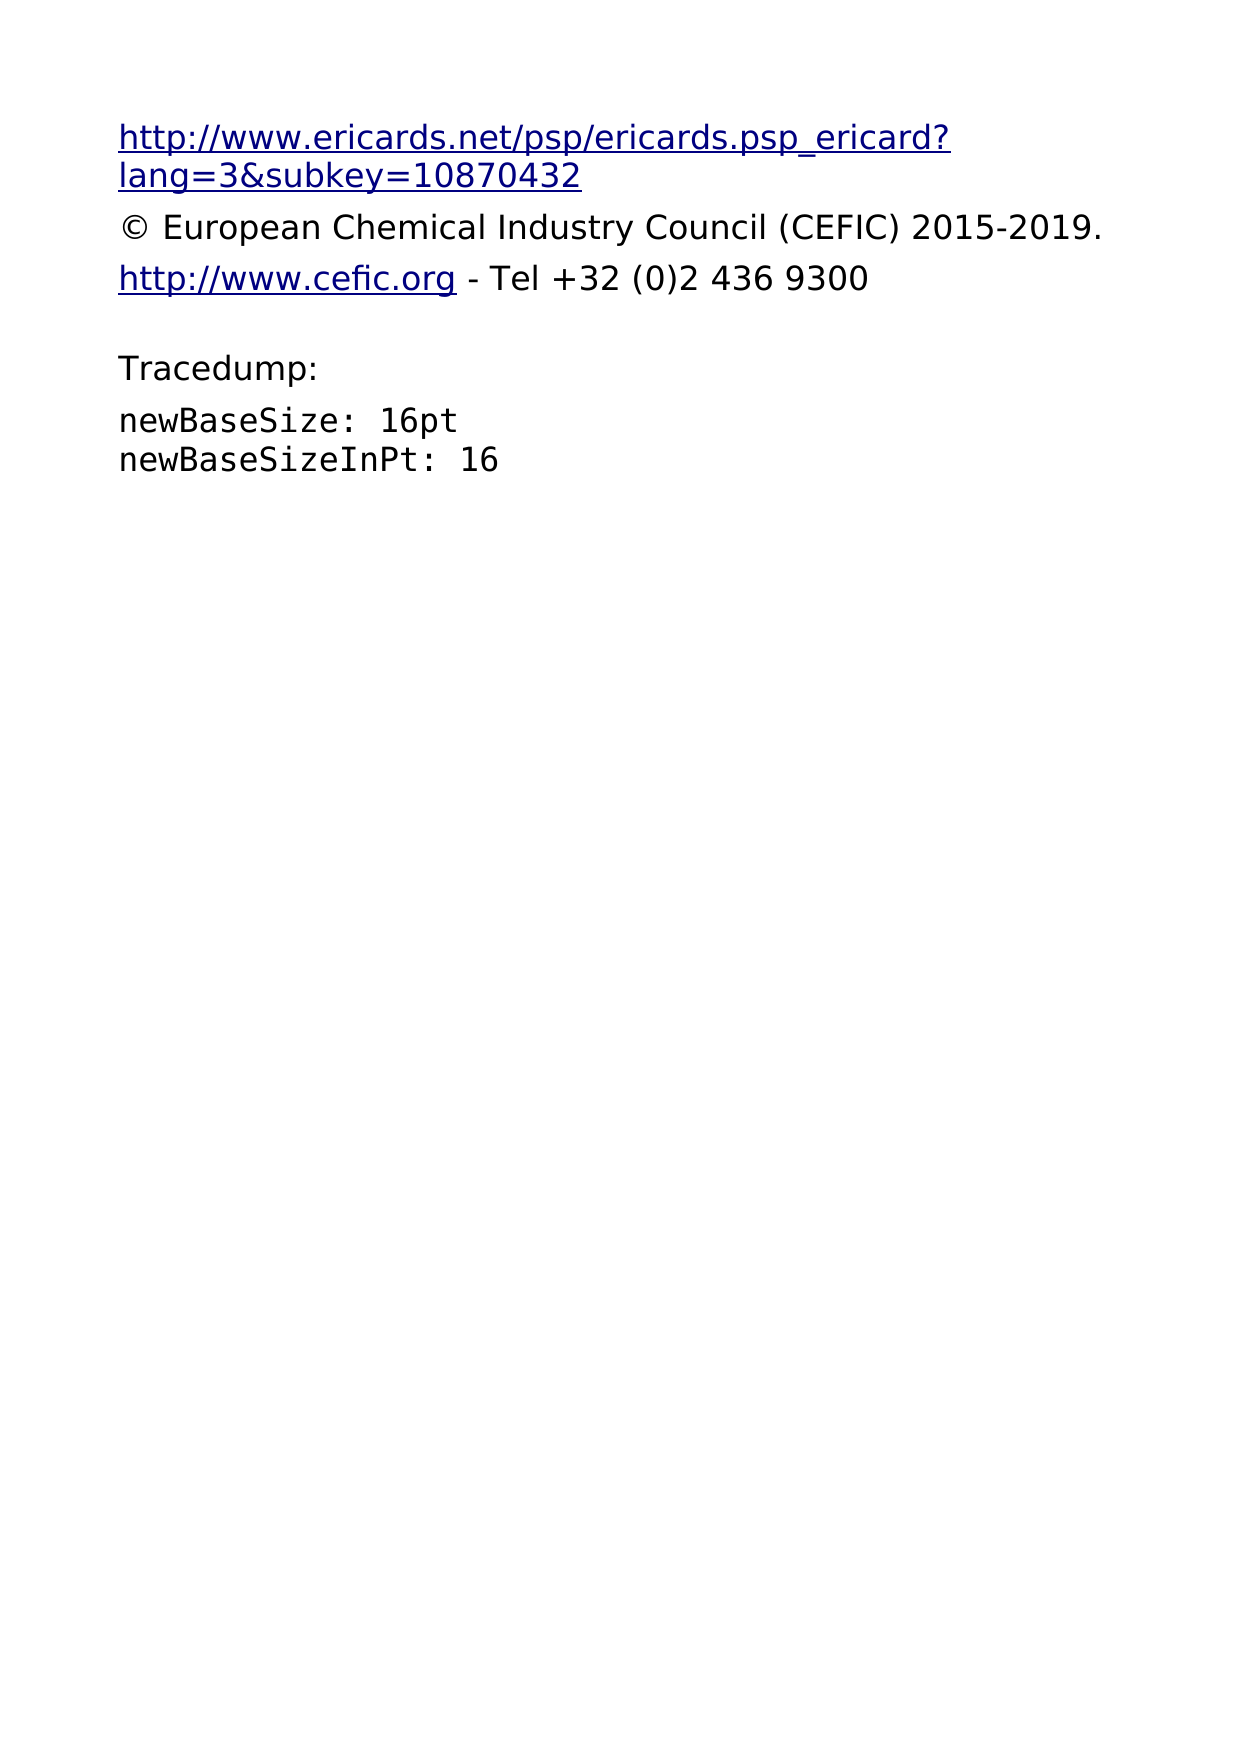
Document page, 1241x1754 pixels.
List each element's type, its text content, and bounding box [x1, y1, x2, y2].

text Tracedump: [118, 311, 1122, 389]
text newBaseSize: 16pt newBaseSizeInPt: 16 [118, 401, 1122, 479]
text http://www.cefic.org - Tel +32 (0)2 436 9300 [118, 260, 1122, 298]
text http://www.ericards.net/psp/ericards.psp_ericard?lang=3&subkey=10870432 [118, 118, 1122, 196]
text © European Chemical Industry Council (CEFIC) 2015-2019. [118, 208, 1122, 247]
